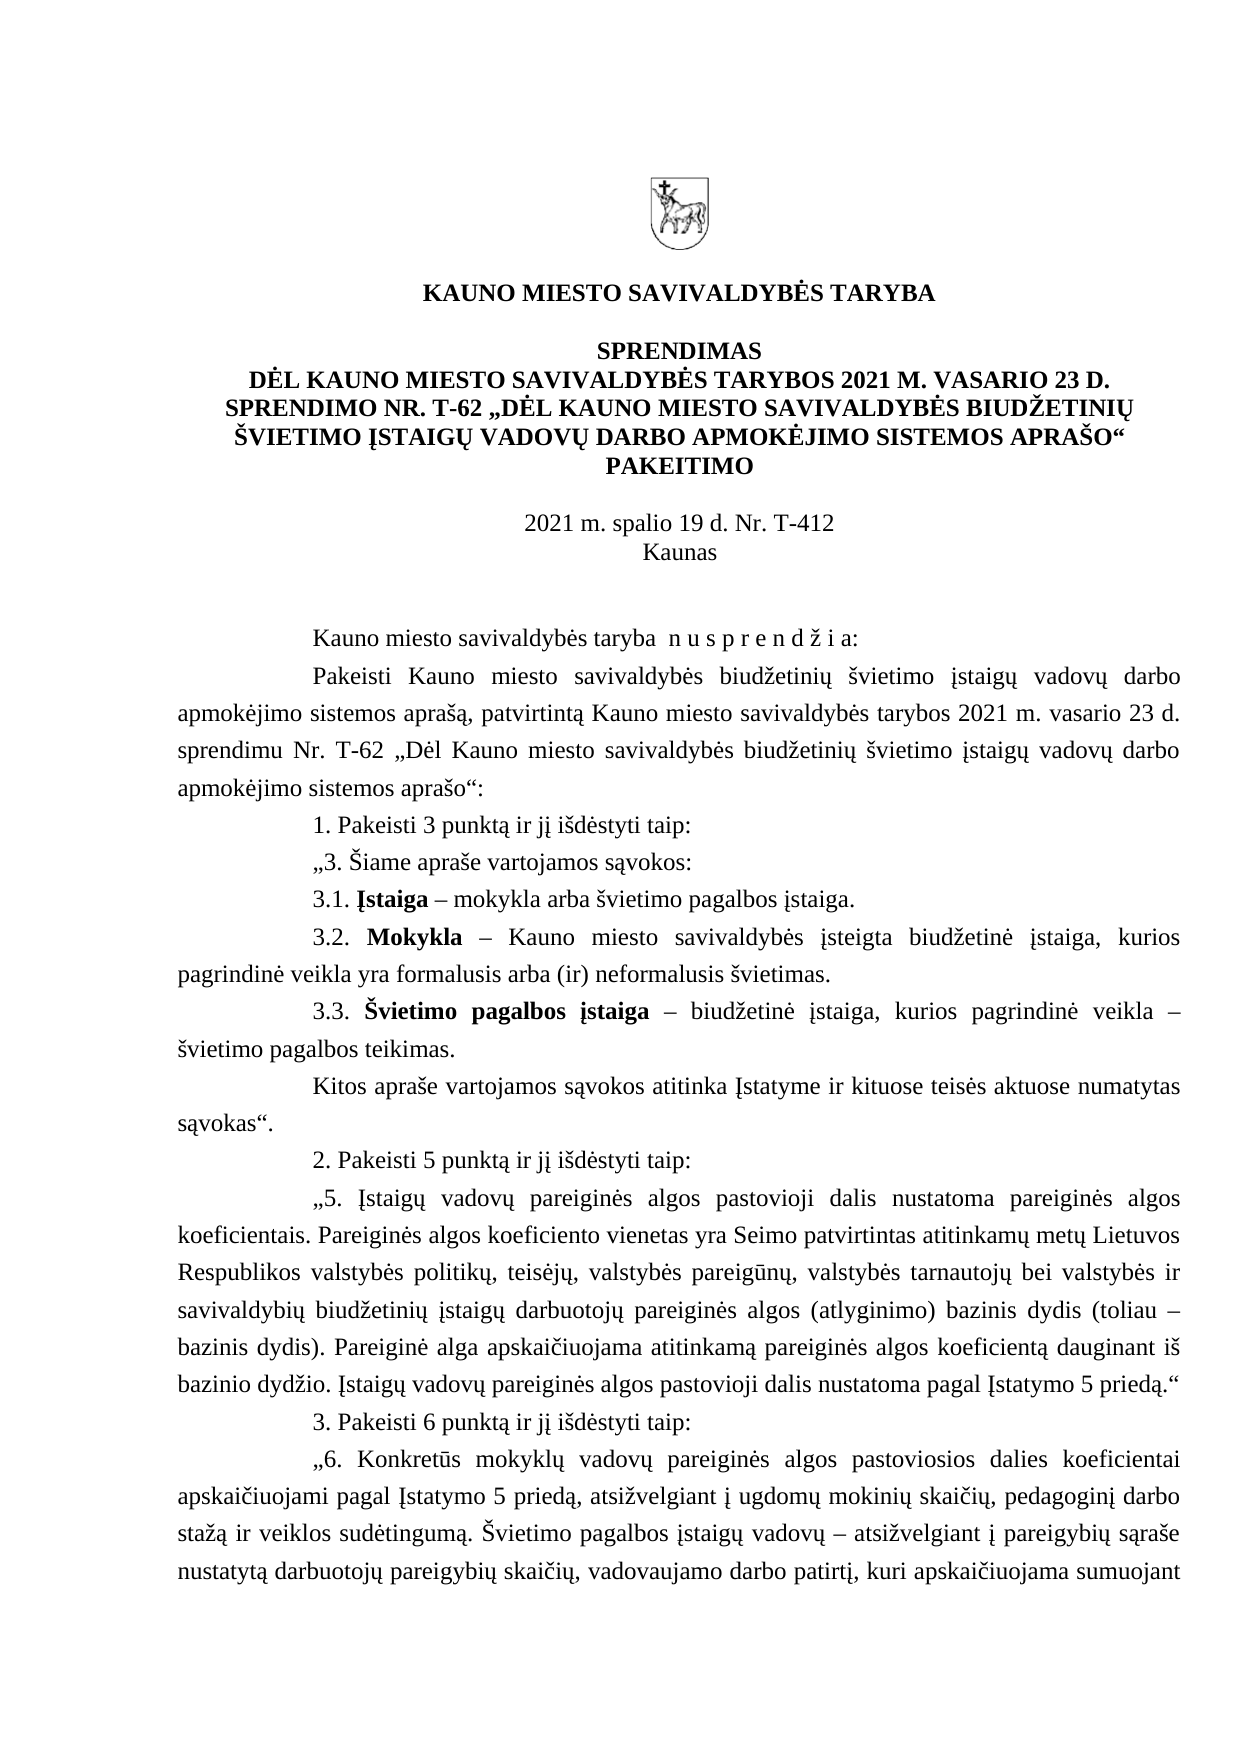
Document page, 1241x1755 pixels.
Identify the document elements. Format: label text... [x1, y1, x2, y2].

text 3.1. Įstaiga – mokykla arba švietimo pagalbos įstaiga. [177, 884, 1181, 913]
text KAUNO MIESTO SAVIVALDYBĖS TARYBA [177, 278, 1181, 307]
text „6. Konkretūs mokyklų vadovų pareiginės algos pastoviosios dalies koeficientai apskaičiuojami pagal Įstatymo 5 priedą, atsižvelgiant į ugdomų mokinių skaičių, pedagoginį darbo stažą ir veiklos sudėtingumą. Švietimo pagalbos įstaigų vadovų – atsižvelgiant į pareigybių sąraše nustatytą darbuotojų pareigybių skaičių, vadovaujamo darbo patirtį, kuri apskaičiuojama sumuojant [177, 1444, 1181, 1584]
text 3.3. Švietimo pagalbos įstaiga – biudžetinė įstaiga, kurios pagrindinė veikla – švietimo pagalbos teikimas. [177, 996, 1181, 1062]
text 2. Pakeisti 5 punktą ir jį išdėstyti taip: [177, 1146, 1181, 1174]
text 3.2. Mokykla – Kauno miesto savivaldybės įsteigta biudžetinė įstaiga, kurios pagrindinė veikla yra formalusis arba (ir) neformalusis švietimas. [177, 922, 1181, 988]
text Kauno miesto savivaldybės taryba n u s p r e n d ž i a: [177, 623, 1181, 652]
text 2021 m. spalio 19 d. Nr. T-412 [177, 508, 1181, 537]
text Pakeisti Kauno miesto savivaldybės biudžetinių švietimo įstaigų vadovų darbo apmokėjimo sistemos aprašą, patvirtintą Kauno miesto savivaldybės tarybos 2021 m. vasario 23 d. sprendimu Nr. T-62 „Dėl Kauno miesto savivaldybės biudžetinių švietimo įstaigų vadovų darbo apmokėjimo sistemos aprašo“: [177, 661, 1181, 801]
text DĖL KAUNO MIESTO SAVIVALDYBĖS TARYBOS 2021 M. VASARIO 23 D. SPRENDIMO NR. T-62 „DĖL KAUNO MIESTO SAVIVALDYBĖS BIUDŽETINIŲ ŠVIETIMO ĮSTAIGŲ VADOVŲ DARBO APMOKĖJIMO SISTEMOS APRAŠO“ PAKEITIMO [178, 365, 1181, 480]
text Kaunas [178, 537, 1181, 566]
text „5. Įstaigų vadovų pareiginės algos pastovioji dalis nustatoma pareiginės algos koeficientais. Pareiginės algos koeficiento vienetas yra Seimo patvirtintas atitinkamų metų Lietuvos Respublikos valstybės politikų, teisėjų, valstybės pareigūnų, valstybės tarnautojų bei valstybės ir savivaldybių biudžetinių įstaigų darbuotojų pareiginės algos (atlyginimo) bazinis dydis (toliau – bazinis dydis). Pareiginė alga apskaičiuojama atitinkamą pareiginės algos koeficientą dauginant iš bazinio dydžio. Įstaigų vadovų pareiginės algos pastovioji dalis nustatoma pagal Įstatymo 5 priedą.“ [177, 1183, 1181, 1398]
text Kitos apraše vartojamos sąvokos atitinka Įstatyme ir kituose teisės aktuose numatytas sąvokas“. [177, 1071, 1181, 1137]
text 1. Pakeisti 3 punktą ir jį išdėstyti taip: [177, 810, 1181, 839]
text 3. Pakeisti 6 punktą ir jį išdėstyti taip: [177, 1407, 1181, 1435]
text „3. Šiame apraše vartojamos sąvokos: [177, 847, 1181, 876]
text SPRENDIMAS [177, 336, 1181, 365]
